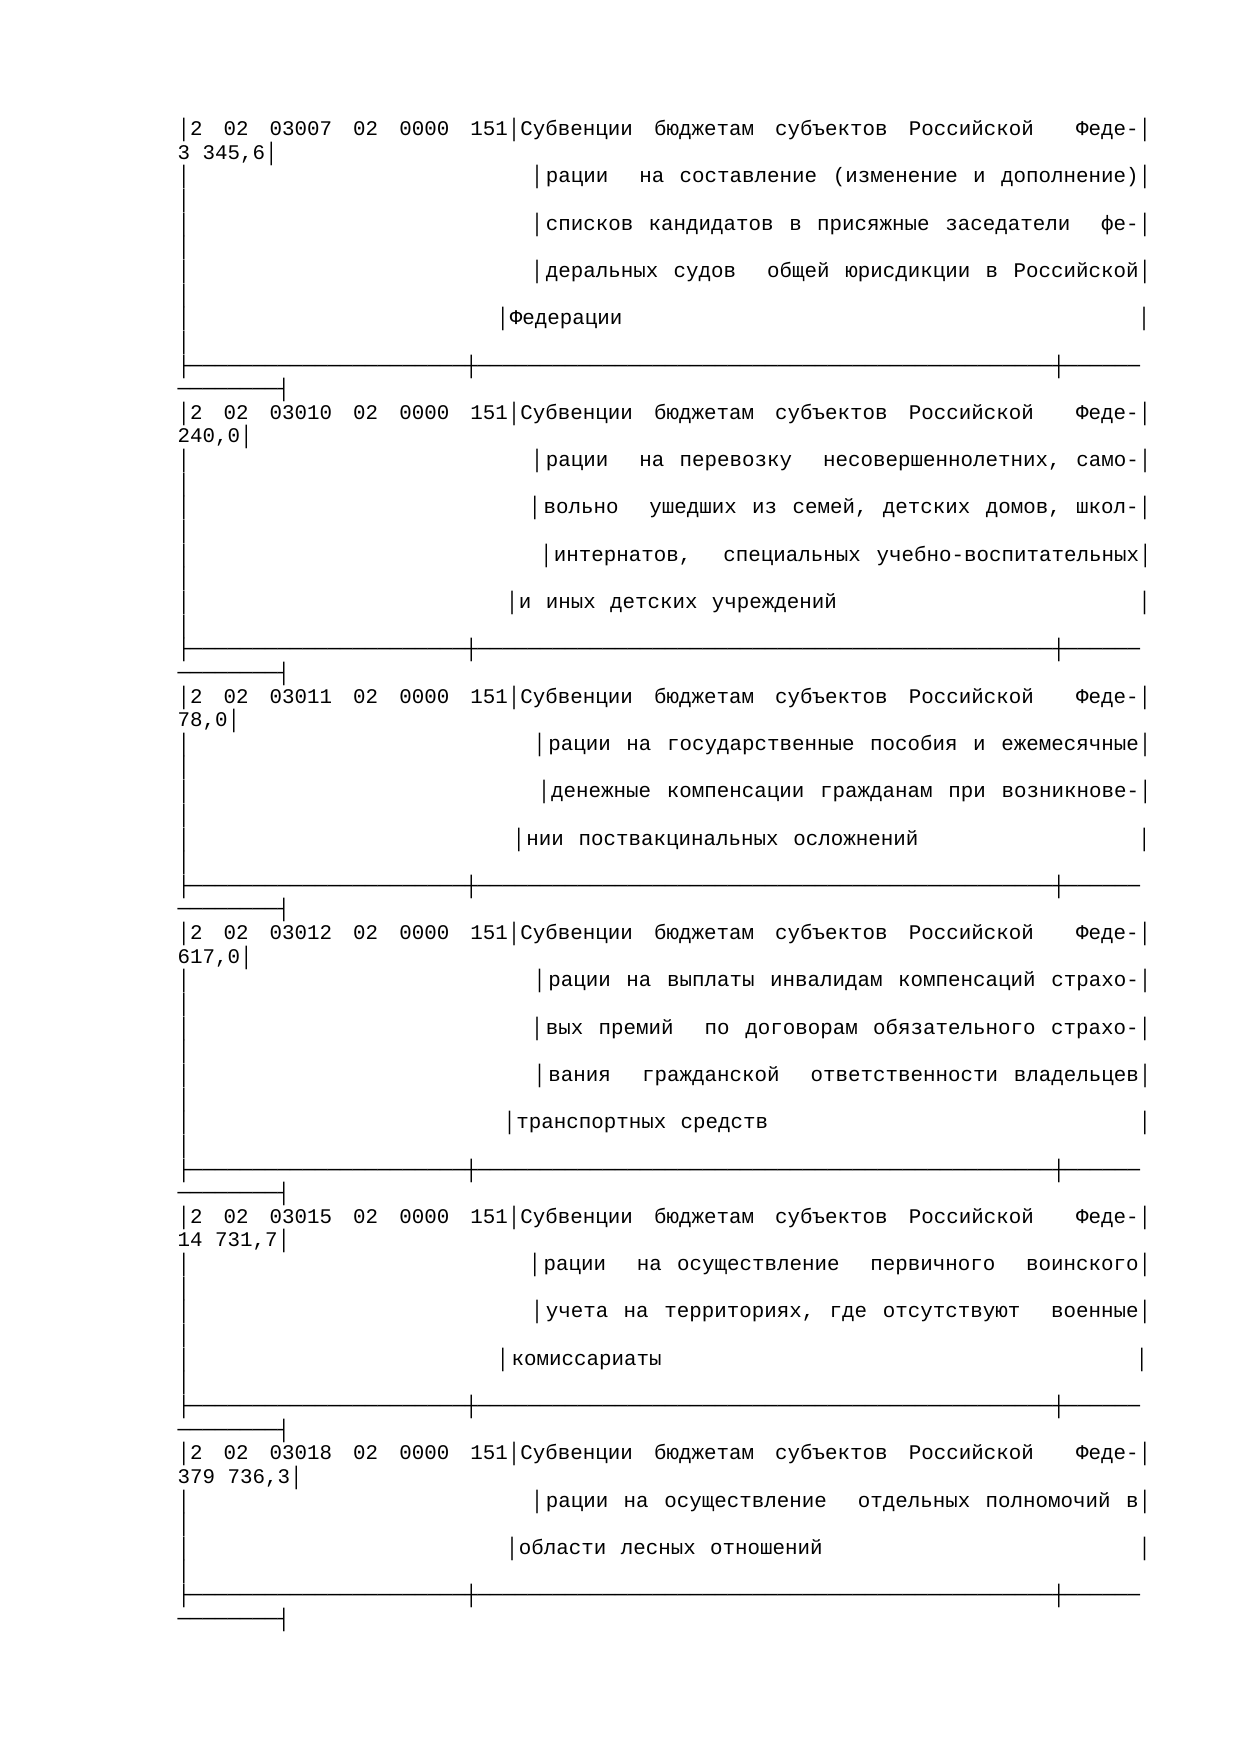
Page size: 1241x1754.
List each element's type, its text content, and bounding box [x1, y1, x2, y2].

text ├──────────────────────┼──────────────────────────────────────────────┼──────────────┤ [177, 875, 1152, 922]
text │ │учета на территориях, где отсутствуют военные│ │ [177, 1300, 1152, 1348]
text ├──────────────────────┼──────────────────────────────────────────────┼──────────────┤ [177, 354, 1152, 402]
text ├──────────────────────┼──────────────────────────────────────────────┼──────────────┤ [177, 1158, 1152, 1206]
text │ │комиссариаты │ │ [177, 1348, 1152, 1395]
text │2 02 03007 02 0000 151│Субвенции бюджетам субъектов Российской Феде-│ 3 345,6│ [177, 118, 1152, 165]
text │2 02 03010 02 0000 151│Субвенции бюджетам субъектов Российской Феде-│ 240,0│ [177, 402, 1152, 449]
text │ │и иных детских учреждений │ │ [177, 591, 1152, 638]
text │ │рации на перевозку несовершеннолетних, само-│ │ [177, 449, 1152, 496]
text │ │интернатов, специальных учебно-воспитательных│ │ [177, 544, 1152, 591]
text │2 02 03015 02 0000 151│Субвенции бюджетам субъектов Российской Феде-│ 14 731,7│ [177, 1206, 1152, 1253]
text │ │деральных судов общей юрисдикции в Российской│ │ [177, 260, 1152, 307]
text │ │рации на осуществление первичного воинского│ │ [177, 1253, 1152, 1300]
text ├──────────────────────┼──────────────────────────────────────────────┼──────────────┤ [177, 638, 1152, 686]
text ├──────────────────────┼──────────────────────────────────────────────┼──────────────┤ [177, 1584, 1152, 1631]
text │ │рации на осуществление отдельных полномочий в│ │ [177, 1489, 1152, 1537]
text │ │вых премий по договорам обязательного страхо-│ │ [177, 1017, 1152, 1064]
text │2 02 03011 02 0000 151│Субвенции бюджетам субъектов Российской Феде-│ 78,0│ [177, 686, 1152, 733]
text │ │рации на государственные пособия и ежемесячные│ │ [177, 733, 1152, 780]
text │ │списков кандидатов в присяжные заседатели фе-│ │ [177, 213, 1152, 260]
text │2 02 03018 02 0000 151│Субвенции бюджетам субъектов Российской Феде-│ 379 736,3│ [177, 1442, 1152, 1489]
text │ │Федерации │ │ [177, 307, 1152, 354]
text │ │рации на выплаты инвалидам компенсаций страхо-│ │ [177, 969, 1152, 1017]
text │ │транспортных средств │ │ [177, 1111, 1152, 1158]
text │ │рации на составление (изменение и дополнение)│ │ [177, 165, 1152, 213]
text │ │вания гражданской ответственности владельцев│ │ [177, 1064, 1152, 1111]
text ├──────────────────────┼──────────────────────────────────────────────┼──────────────┤ [177, 1395, 1152, 1442]
text │ │денежные компенсации гражданам при возникнове-│ │ [177, 780, 1152, 827]
text │2 02 03012 02 0000 151│Субвенции бюджетам субъектов Российской Феде-│ 617,0│ [177, 922, 1152, 969]
text │ │вольно ушедших из семей, детских домов, школ-│ │ [177, 496, 1152, 544]
text │ │области лесных отношений │ │ [177, 1537, 1152, 1584]
text │ │нии поствакцинальных осложнений │ │ [177, 827, 1152, 875]
